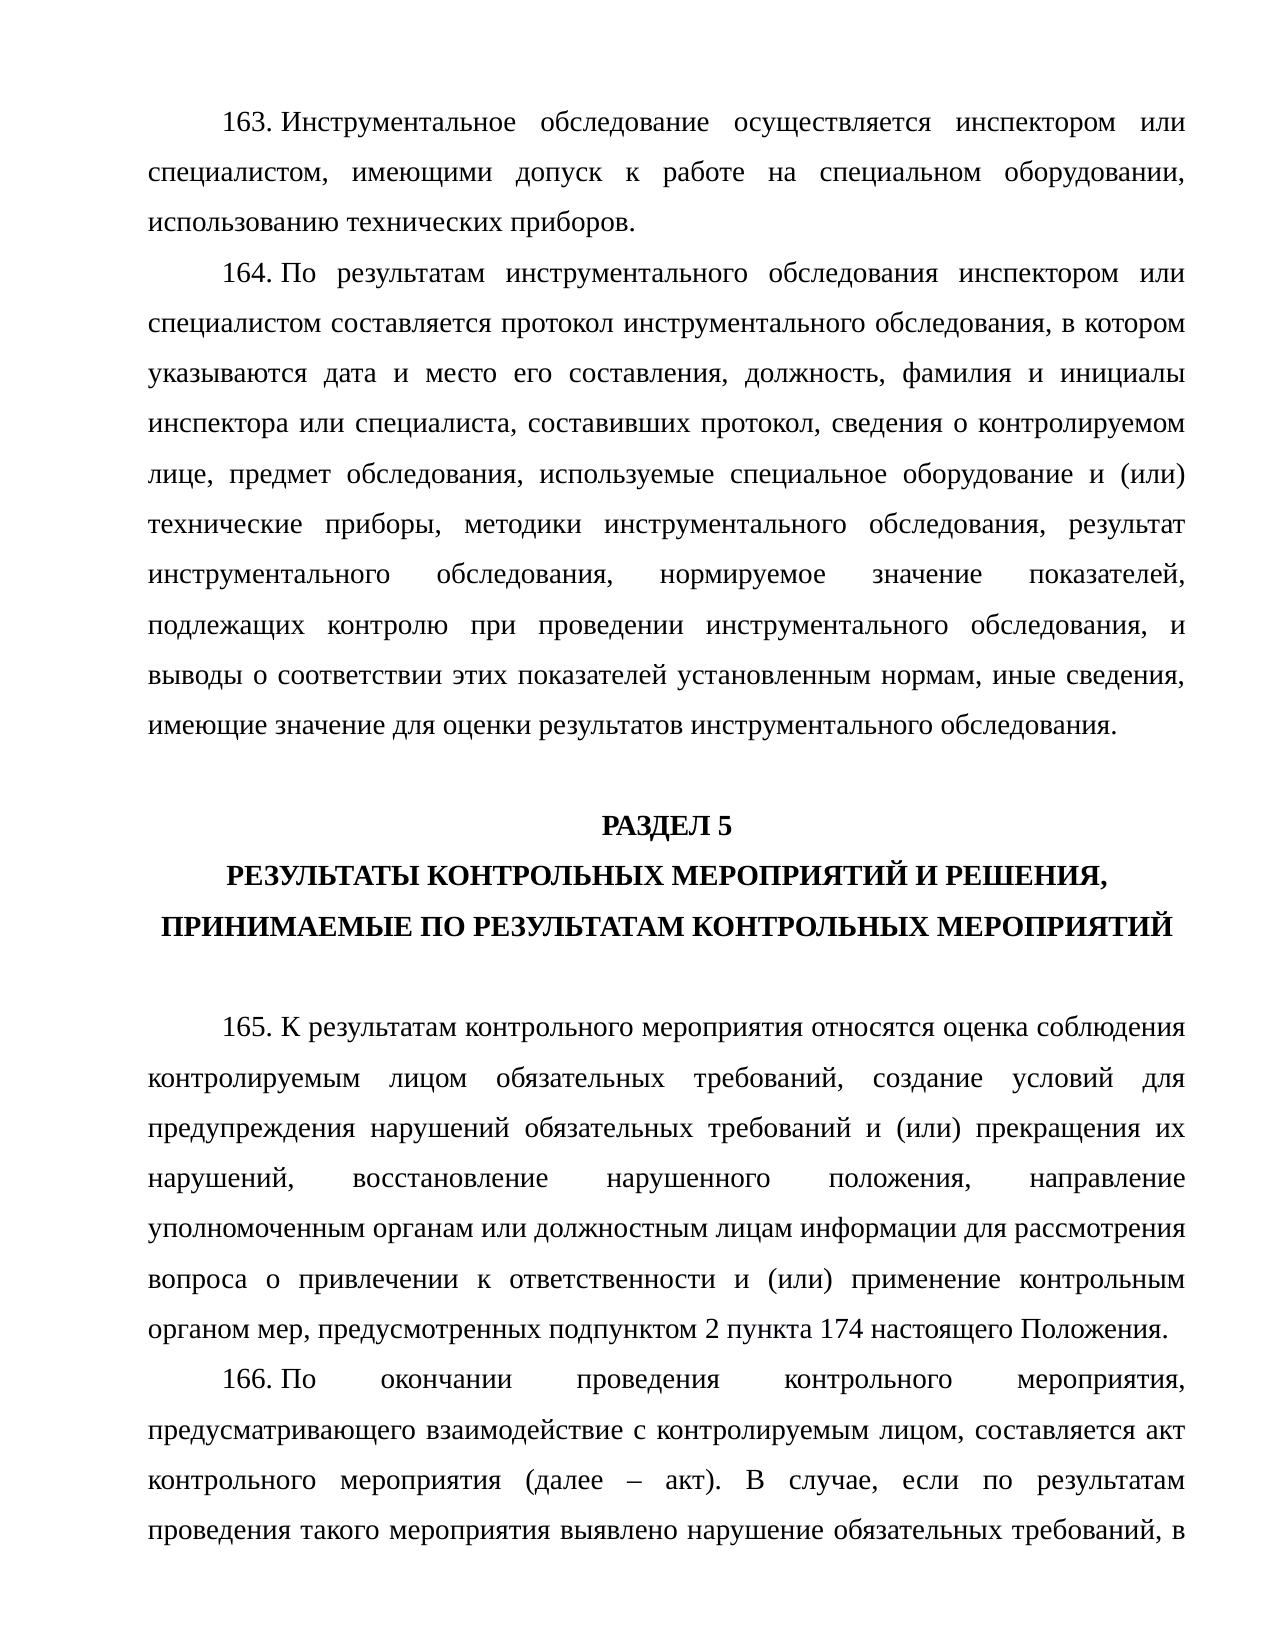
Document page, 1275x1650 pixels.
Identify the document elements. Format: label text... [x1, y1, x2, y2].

text РЕЗУЛЬТАТЫ КОНТРОЛЬНЫХ МЕРОПРИЯТИЙ И РЕШЕНИЯ, [148, 858, 1186, 892]
list По окончании проведения контрольного мероприятия, предусматривающего взаимодействие с контролируемым лицом, составляется акт контрольного мероприятия (далее – акт). В случае, если по результатам проведения такого мероприятия выявлено нарушение обязательных требований, в [148, 1362, 1186, 1546]
list К результатам контрольного мероприятия относятся оценка соблюдения контролируемым лицом обязательных требований, создание условий для предупреждения нарушений обязательных требований и (или) прекращения их нарушений, восстановление нарушенного положения, направление уполномоченным органам или должностным лицам информации для рассмотрения вопроса о привлечении к ответственности и (или) применение контрольным органом мер, предусмотренных подпунктом 2 пункта 174 настоящего Положения. [148, 1009, 1186, 1345]
list По результатам инструментального обследования инспектором или специалистом составляется протокол инструментального обследования, в котором указываются дата и место его составления, должность, фамилия и инициалы инспектора или специалиста, составивших протокол, сведения о контролируемом лице, предмет обследования, используемые специальное оборудование и (или) технические приборы, методики инструментального обследования, результат инструментального обследования, нормируемое значение показателей, подлежащих контролю при проведении инструментального обследования, и выводы о соответствии этих показателей установленным нормам, иные сведения, имеющие значение для оценки результатов инструментального обследования. [148, 255, 1186, 741]
text РАЗДЕЛ 5 [148, 808, 1186, 842]
text ПРИНИМАЕМЫЕ ПО РЕЗУЛЬТАТАМ КОНТРОЛЬНЫХ МЕРОПРИЯТИЙ [148, 909, 1186, 942]
list Инструментальное обследование осуществляется инспектором или специалистом, имеющими допуск к работе на специальном оборудовании, использованию технических приборов. [148, 104, 1186, 238]
